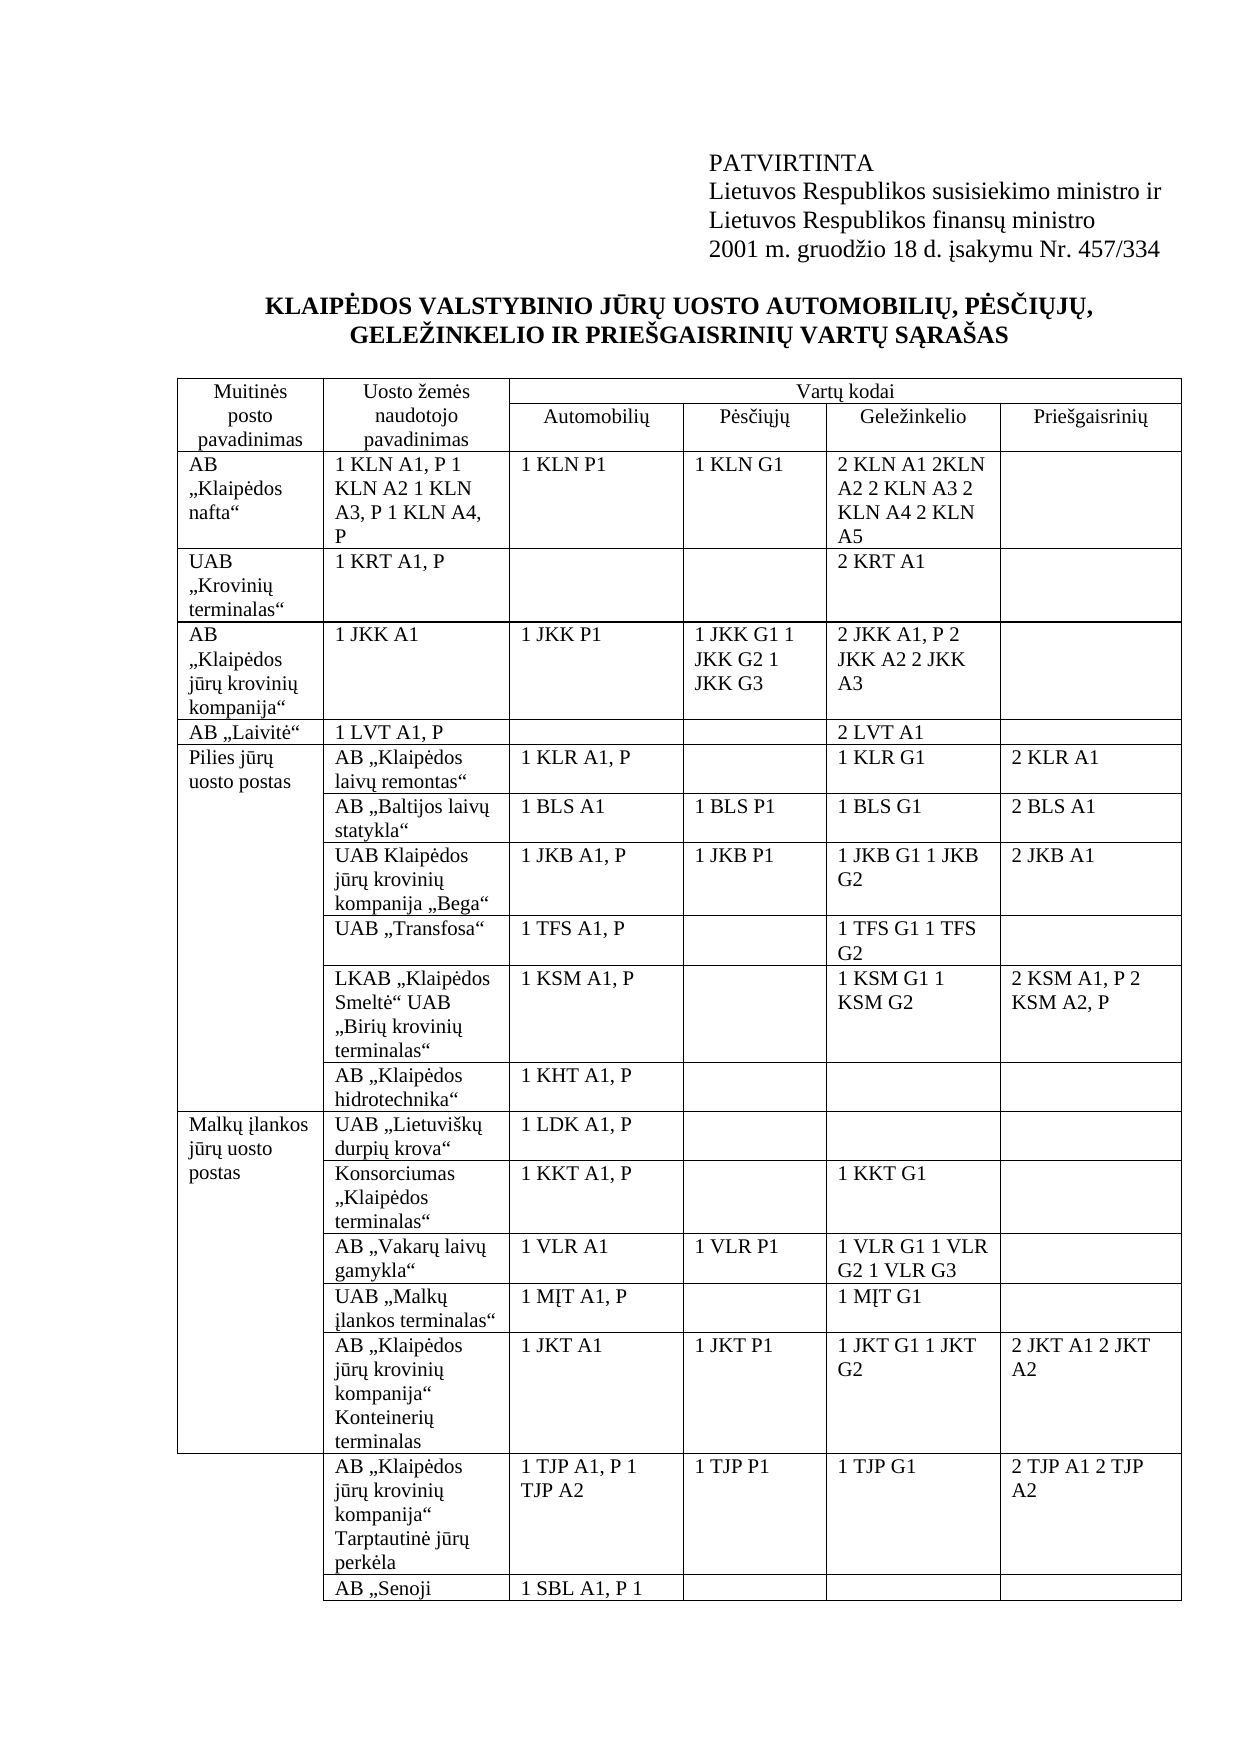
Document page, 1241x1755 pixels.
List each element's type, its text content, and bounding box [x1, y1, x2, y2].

table_cell 1 MĮT G1 [827, 1284, 1000, 1332]
table_cell [684, 1063, 826, 1111]
table_cell [1001, 1575, 1181, 1599]
table_cell AB „Klaipėdos jūrų krovinių kompanija“ Tarptautinė jūrų perkėla [324, 1454, 509, 1574]
table_cell [684, 1161, 826, 1233]
table_cell 2 JKB A1 [1001, 843, 1181, 915]
table_cell [684, 745, 826, 793]
table_cell [684, 1284, 826, 1332]
table_cell 1 LVT A1, P [324, 720, 509, 744]
table_cell AB „Senoji [324, 1575, 509, 1599]
table_cell 1 BLS A1 [510, 794, 683, 842]
table_cell [1001, 720, 1181, 744]
table_cell [827, 1063, 1000, 1111]
table_cell 1 KLN P1 [510, 452, 683, 548]
table_cell [684, 549, 826, 621]
table_cell 1 TJP G1 [827, 1454, 1000, 1574]
table_cell [177, 1454, 323, 1599]
table_cell UAB „Lietuviškų durpių krova“ [324, 1112, 509, 1160]
table_header Muitinės posto pavadinimas [178, 379, 323, 451]
table_cell 2 KLR A1 [1001, 745, 1181, 793]
table_cell [510, 549, 683, 621]
table_cell 2 LVT A1 [827, 720, 1000, 744]
table_cell [1001, 1284, 1181, 1332]
table_cell [684, 1575, 826, 1599]
table_cell 1 KLN A1, P 1 KLN A2 1 KLN A3, P 1 KLN A4, P [324, 452, 509, 548]
table_cell [510, 720, 683, 744]
table_cell [1001, 1234, 1181, 1282]
table_cell 1 JKB G1 1 JKB G2 [827, 843, 1000, 915]
table_cell [684, 916, 826, 964]
table_cell [1001, 549, 1181, 621]
table_cell 1 KRT A1, P [324, 549, 509, 621]
table_cell 1 BLS P1 [684, 794, 826, 842]
table_cell 1 KKT A1, P [510, 1161, 683, 1233]
table_cell [827, 1112, 1000, 1160]
table_cell 1 TJP P1 [684, 1454, 826, 1574]
table_cell [1001, 1161, 1181, 1233]
table_cell Geležinkelio [827, 404, 1000, 451]
table_cell 2 KLN A1 2KLN A2 2 KLN A3 2 KLN A4 2 KLN A5 [827, 452, 1000, 548]
table_cell 1 JKK G1 1 JKK G2 1 JKK G3 [684, 623, 826, 719]
table_cell 1 KLR A1, P [510, 745, 683, 793]
table_cell AB „Klaipėdos jūrų krovinių kompanija“ [178, 623, 323, 719]
table_cell [827, 1575, 1000, 1599]
table_cell 1 TFS G1 1 TFS G2 [827, 916, 1000, 964]
table_cell [1001, 623, 1181, 719]
table_cell 1 TJP A1, P 1 TJP A2 [510, 1454, 683, 1574]
table_cell 1 JKT A1 [510, 1333, 683, 1453]
text Lietuvos Respublikos finansų ministro [177, 205, 1181, 234]
table_cell 2 TJP A1 2 TJP A2 [1001, 1454, 1181, 1574]
table_cell Priešgaisrinių [1001, 404, 1181, 451]
table_cell 1 JKB A1, P [510, 843, 683, 915]
table_cell 1 TFS A1, P [510, 916, 683, 964]
table_cell 1 MĮT A1, P [510, 1284, 683, 1332]
table_cell 2 BLS A1 [1001, 794, 1181, 842]
table_cell UAB Klaipėdos jūrų krovinių kompanija „Bega“ [324, 843, 509, 915]
table_cell AB „Klaipėdos jūrų krovinių kompanija“ Konteinerių terminalas [324, 1333, 509, 1453]
table_cell LKAB „Klaipėdos Smeltė“ UAB „Birių krovinių terminalas“ [324, 966, 509, 1062]
table_cell 1 JKT G1 1 JKT G2 [827, 1333, 1000, 1453]
table_cell 1 KLN G1 [684, 452, 826, 548]
table_cell 1 KKT G1 [827, 1161, 1000, 1233]
table_cell AB „Laivitė“ [178, 720, 323, 744]
table_cell Pilies jūrų uosto postas [178, 745, 323, 1111]
text KLAIPĖDOS VALSTYBINIO JŪRŲ UOSTO AUTOMOBILIŲ, PĖSČIŲJŲ, GELEŽINKELIO IR PRIEŠGAISRINIŲ VARTŲ SĄRAŠAS [177, 291, 1181, 349]
table_cell [684, 1112, 826, 1160]
table_cell 1 KSM A1, P [510, 966, 683, 1062]
text PATVIRTINTA [177, 148, 1181, 176]
table_cell Konsorciumas „Klaipėdos terminalas“ [324, 1161, 509, 1233]
table_cell 1 JKB P1 [684, 843, 826, 915]
table_cell 1 JKK A1 [324, 623, 509, 719]
table_cell 1 LDK A1, P [510, 1112, 683, 1160]
table_cell Malkų įlankos jūrų uosto postas [178, 1112, 323, 1453]
table_cell [1001, 1063, 1181, 1111]
table_cell [1001, 916, 1181, 964]
table_cell 1 VLR P1 [684, 1234, 826, 1282]
table_cell Pėsčiųjų [684, 404, 826, 451]
table_cell 1 KLR G1 [827, 745, 1000, 793]
table_cell 1 BLS G1 [827, 794, 1000, 842]
table_header Uosto žemės naudotojo pavadinimas [324, 379, 509, 451]
table_cell [684, 966, 826, 1062]
table_cell Automobilių [510, 404, 683, 451]
table_cell AB „Klaipėdos hidrotechnika“ [324, 1063, 509, 1111]
table_cell 1 JKT P1 [684, 1333, 826, 1453]
table_cell 1 SBL A1, P 1 [510, 1575, 683, 1599]
table_cell 1 JKK P1 [510, 623, 683, 719]
table_cell [684, 720, 826, 744]
table_cell UAB „Transfosa“ [324, 916, 509, 964]
table_cell AB „Klaipėdos nafta“ [178, 452, 323, 548]
table_cell AB „Vakarų laivų gamykla“ [324, 1234, 509, 1282]
table_cell [1001, 452, 1181, 548]
table_cell 1 KHT A1, P [510, 1063, 683, 1111]
text 2001 m. gruodžio 18 d. įsakymu Nr. 457/334 [177, 234, 1181, 263]
table_cell 1 VLR A1 [510, 1234, 683, 1282]
table_cell [1001, 1112, 1181, 1160]
table_cell UAB „Malkų įlankos terminalas“ [324, 1284, 509, 1332]
table_cell 2 JKK A1, P 2 JKK A2 2 JKK A3 [827, 623, 1000, 719]
table_cell AB „Baltijos laivų statykla“ [324, 794, 509, 842]
table_cell 1 KSM G1 1 KSM G2 [827, 966, 1000, 1062]
table_cell 2 JKT A1 2 JKT A2 [1001, 1333, 1181, 1453]
table_cell AB „Klaipėdos laivų remontas“ [324, 745, 509, 793]
table_cell 2 KRT A1 [827, 549, 1000, 621]
text Lietuvos Respublikos susisiekimo ministro ir [177, 176, 1181, 205]
table_cell UAB „Krovinių terminalas“ [178, 549, 323, 621]
table_cell 1 VLR G1 1 VLR G2 1 VLR G3 [827, 1234, 1000, 1282]
table_header Vartų kodai [510, 379, 1181, 403]
table_cell 2 KSM A1, P 2 KSM A2, P [1001, 966, 1181, 1062]
